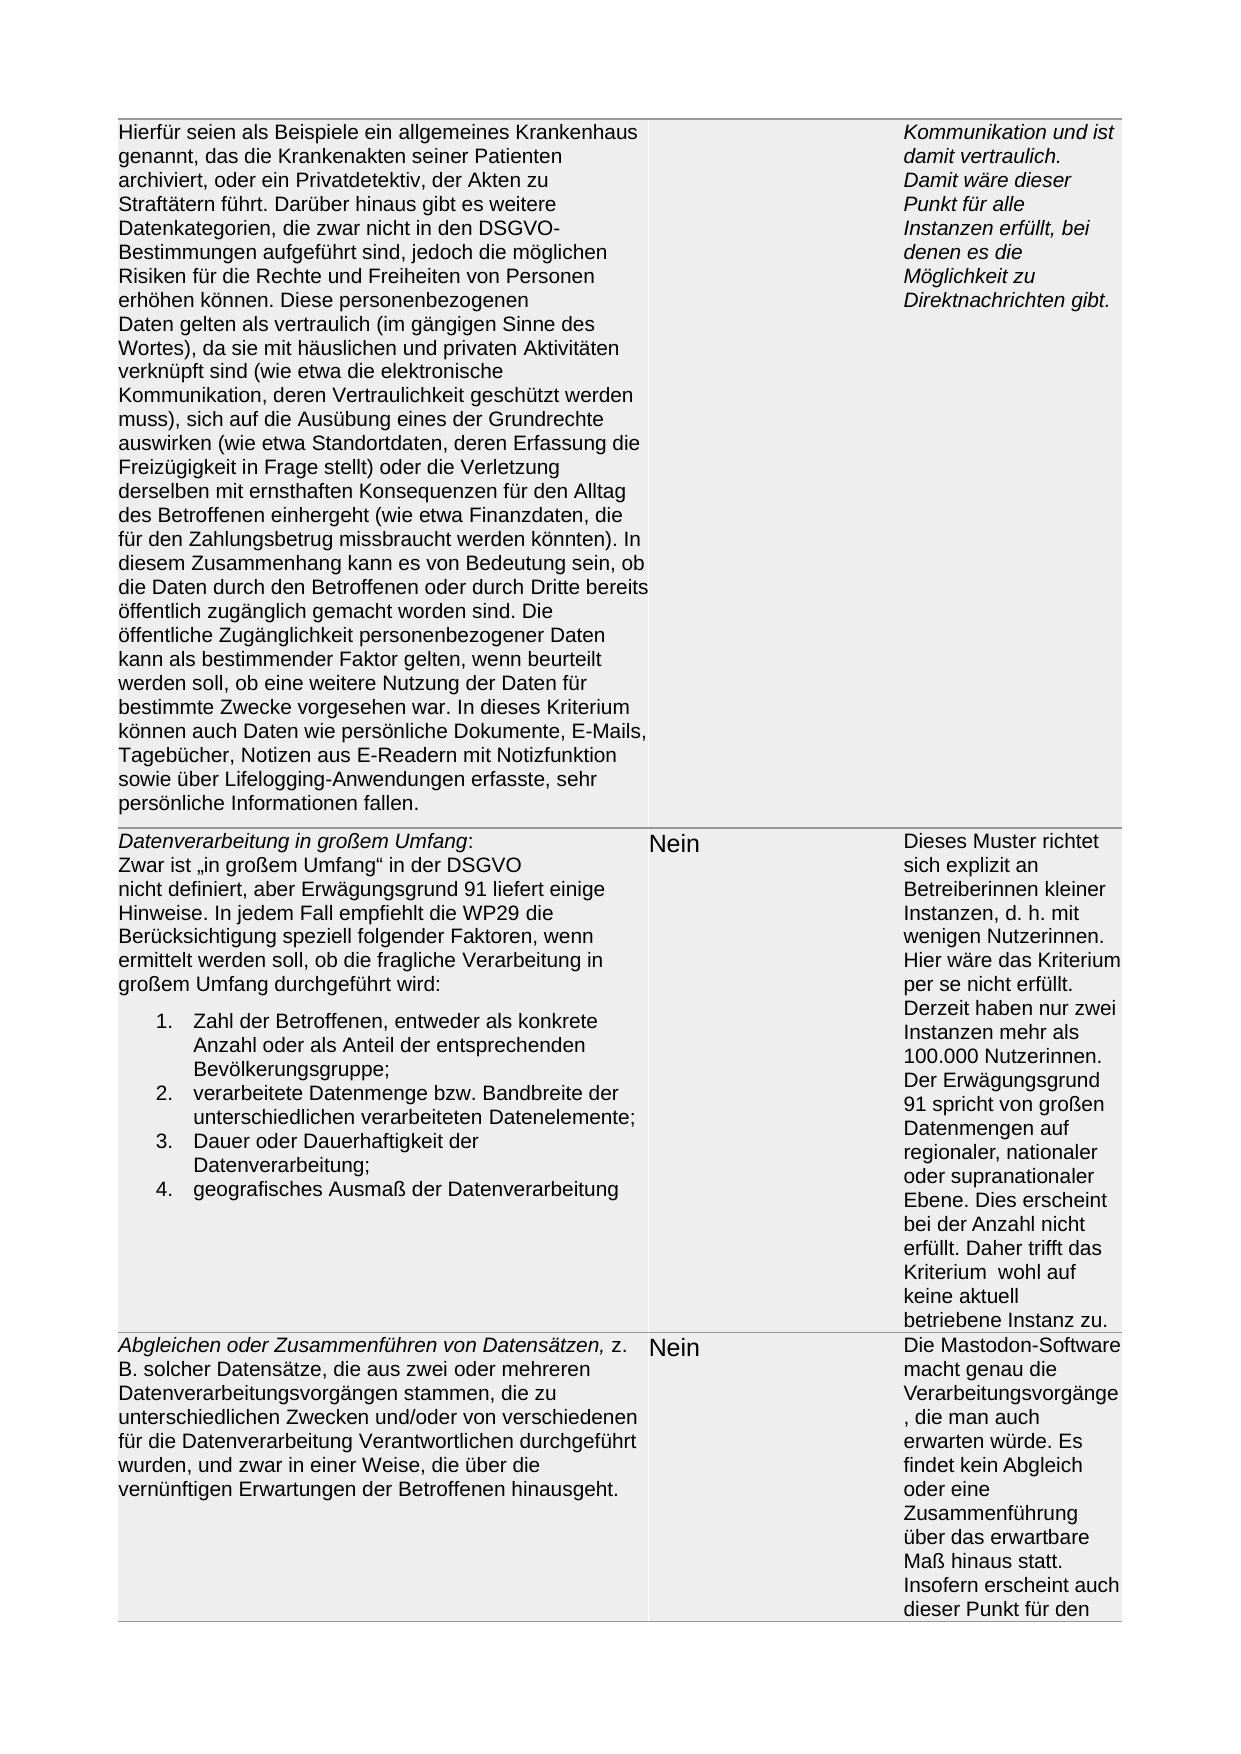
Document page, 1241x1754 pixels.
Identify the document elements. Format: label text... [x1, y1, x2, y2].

table_cell Nein [649, 1333, 903, 1621]
table_cell Hierfür seien als Beispiele ein allgemeines Krankenhaus genannt, das die Krankenakten seiner Patienten archiviert, oder ein Privatdetektiv, der Akten zu Straftätern führt. Darüber hinaus gibt es weitere Datenkategorien, die zwar nicht in den DSGVO-Bestimmungen aufgeführt sind, jedoch die möglichen Risiken für die Rechte und Freiheiten von Personen erhöhen können. Diese personenbezogenen Daten gelten als vertraulich (im gängigen Sinne des Wortes), da sie mit häuslichen und privaten Aktivitäten verknüpft sind (wie etwa die elektronische Kommunikation, deren Vertraulichkeit geschützt werden muss), sich auf die Ausübung eines der Grundrechte auswirken (wie etwa Standortdaten, deren Erfassung die Freizügigkeit in Frage stellt) oder die Verletzung derselben mit ernsthaften Konsequenzen für den Alltag des Betroffenen einhergeht (wie etwa Finanzdaten, die für den Zahlungsbetrug missbraucht werden könnten). In diesem Zusammenhang kann es von Bedeutung sein, ob die Daten durch den Betroffenen oder durch Dritte bereits öffentlich zugänglich gemacht worden sind. Die öffentliche Zugänglichkeit personenbezogener Daten kann als bestimmender Faktor gelten, wenn beurteilt werden soll, ob eine weitere Nutzung der Daten für bestimmte Zwecke vorgesehen war. In dieses Kriterium können auch Daten wie persönliche Dokumente, E-Mails, Tagebücher, Notizen aus E-Readern mit Notizfunktion sowie über Lifelogging-Anwendungen erfasste, sehr persönliche Informationen fallen. [118, 120, 648, 827]
table_cell Abgleichen oder Zusammenführen von Datensätzen, z. B. solcher Datensätze, die aus zwei oder mehreren Datenverarbeitungsvorgängen stammen, die zu unterschiedlichen Zwecken und/oder von verschiedenen für die Datenverarbeitung Verantwortlichen durchgeführt wurden, und zwar in einer Weise, die über die vernünftigen Erwartungen der Betroffenen hinausgeht. [118, 1333, 648, 1621]
table_cell Kommunikation und ist damit vertraulich. Damit wäre dieser Punkt für alle Instanzen erfüllt, bei denen es die Möglichkeit zu Direktnachrichten gibt. [903, 120, 1122, 827]
table_cell Datenverarbeitung in großem Umfang: Zwar ist „in großem Umfang“ in der DSGVO nicht definiert, aber Erwägungsgrund 91 liefert einige Hinweise. In jedem Fall empfiehlt die WP29 die Berücksichtigung speziell folgender Faktoren, wenn ermittelt werden soll, ob die fragliche Verarbeitung in großem Umfang durchgeführt wird: Zahl der Betroffenen, entweder als konkrete Anzahl oder als Anteil der entsprechenden Bevölkerungsgruppe; verarbeitete Datenmenge bzw. Bandbreite der unterschiedlichen verarbeiteten Datenelemente; Dauer oder Dauerhaftigkeit der Datenverarbeitung; geografisches Ausmaß der Datenverarbeitung [118, 829, 648, 1332]
table_cell Die Mastodon-Software macht genau die Verarbeitungsvorgänge, die man auch erwarten würde. Es findet kein Abgleich oder eine Zusammenführung über das erwartbare Maß hinaus statt. Insofern erscheint auch dieser Punkt für den [903, 1333, 1122, 1621]
table_cell Dieses Muster richtet sich explizit an Betreiberinnen kleiner Instanzen, d. h. mit wenigen Nutzerinnen. Hier wäre das Kriterium per se nicht erfüllt. Derzeit haben nur zwei Instanzen mehr als 100.000 Nutzerinnen. Der Erwägungsgrund 91 spricht von großen Datenmengen auf regionaler, nationaler oder supranationaler Ebene. Dies erscheint bei der Anzahl nicht erfüllt. Daher trifft das Kriterium wohl auf keine aktuell betriebene Instanz zu. [903, 829, 1122, 1332]
table_cell Nein [649, 829, 903, 1332]
table_cell [649, 120, 903, 827]
